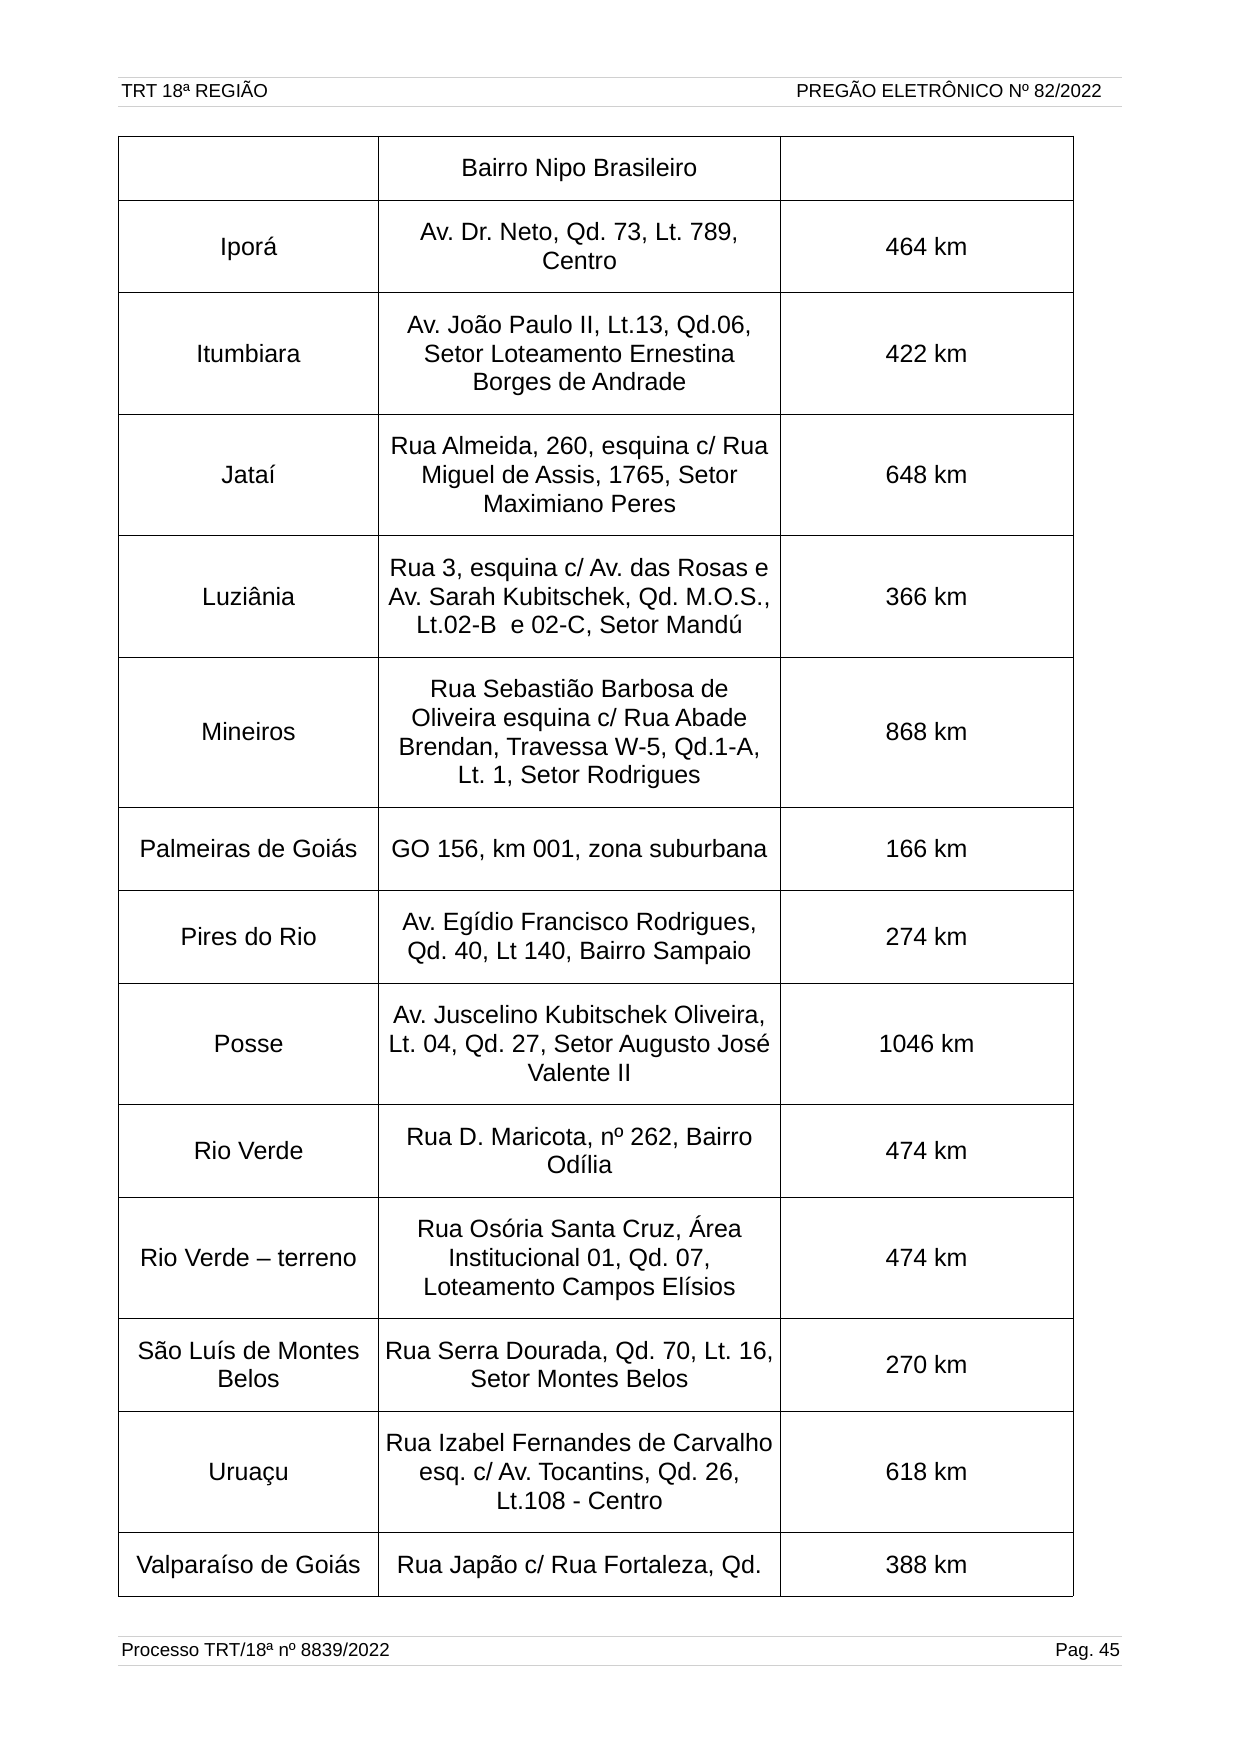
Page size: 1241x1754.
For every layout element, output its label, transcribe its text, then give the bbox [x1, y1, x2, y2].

table_cell 388 km [781, 1533, 1073, 1596]
table_cell Uruaçu [119, 1412, 378, 1532]
table_cell 1046 km [781, 984, 1073, 1104]
table_cell Av. Dr. Neto, Qd. 73, Lt. 789, Centro [379, 201, 780, 292]
table_cell Posse [119, 984, 378, 1104]
table_cell Av. Juscelino Kubitschek Oliveira, Lt. 04, Qd. 27, Setor Augusto José Valente II [379, 984, 780, 1104]
table_cell Rua Osória Santa Cruz, Área Institucional 01, Qd. 07, Loteamento Campos Elísios [379, 1198, 780, 1318]
table_cell 474 km [781, 1198, 1073, 1318]
table_cell 166 km [781, 808, 1073, 890]
table_cell Pires do Rio [119, 891, 378, 982]
table_cell 618 km [781, 1412, 1073, 1532]
table_cell Itumbiara [119, 293, 378, 414]
table_cell Av. Egídio Francisco Rodrigues, Qd. 40, Lt 140, Bairro Sampaio [379, 891, 780, 982]
table_cell Av. João Paulo II, Lt.13, Qd.06, Setor Loteamento Ernestina Borges de Andrade [379, 293, 780, 414]
table_cell Iporá [119, 201, 378, 292]
table_cell [781, 137, 1073, 199]
table_cell Rua Almeida, 260, esquina c/ Rua Miguel de Assis, 1765, Setor Maximiano Peres [379, 415, 780, 535]
table_cell [119, 137, 378, 199]
table_cell 648 km [781, 415, 1073, 535]
table_cell Rua D. Maricota, nº 262, Bairro Odília [379, 1105, 780, 1197]
table_cell Luziânia [119, 536, 378, 657]
table_cell Jataí [119, 415, 378, 535]
table_cell 366 km [781, 536, 1073, 657]
table_cell Valparaíso de Goiás [119, 1533, 378, 1596]
table_cell Rua Japão c/ Rua Fortaleza, Qd. [379, 1533, 780, 1596]
table_cell 270 km [781, 1319, 1073, 1411]
table_cell Rua Sebastião Barbosa de Oliveira esquina c/ Rua Abade Brendan, Travessa W-5, Qd.1-A, Lt. 1, Setor Rodrigues [379, 658, 780, 807]
table_cell Rio Verde – terreno [119, 1198, 378, 1318]
table_cell 274 km [781, 891, 1073, 982]
table_cell 474 km [781, 1105, 1073, 1197]
table_cell São Luís de Montes Belos [119, 1319, 378, 1411]
table_cell Palmeiras de Goiás [119, 808, 378, 890]
table_cell Bairro Nipo Brasileiro [379, 137, 780, 199]
table_cell Mineiros [119, 658, 378, 807]
table_cell 464 km [781, 201, 1073, 292]
table_cell Rio Verde [119, 1105, 378, 1197]
table_cell 868 km [781, 658, 1073, 807]
table_cell GO 156, km 001, zona suburbana [379, 808, 780, 890]
table_cell Rua Serra Dourada, Qd. 70, Lt. 16, Setor Montes Belos [379, 1319, 780, 1411]
table_cell 422 km [781, 293, 1073, 414]
table_cell Rua 3, esquina c/ Av. das Rosas e Av. Sarah Kubitschek, Qd. M.O.S., Lt.02-B e 02-C, Setor Mandú [379, 536, 780, 657]
table_cell Rua Izabel Fernandes de Carvalho esq. c/ Av. Tocantins, Qd. 26, Lt.108 - Centro [379, 1412, 780, 1532]
